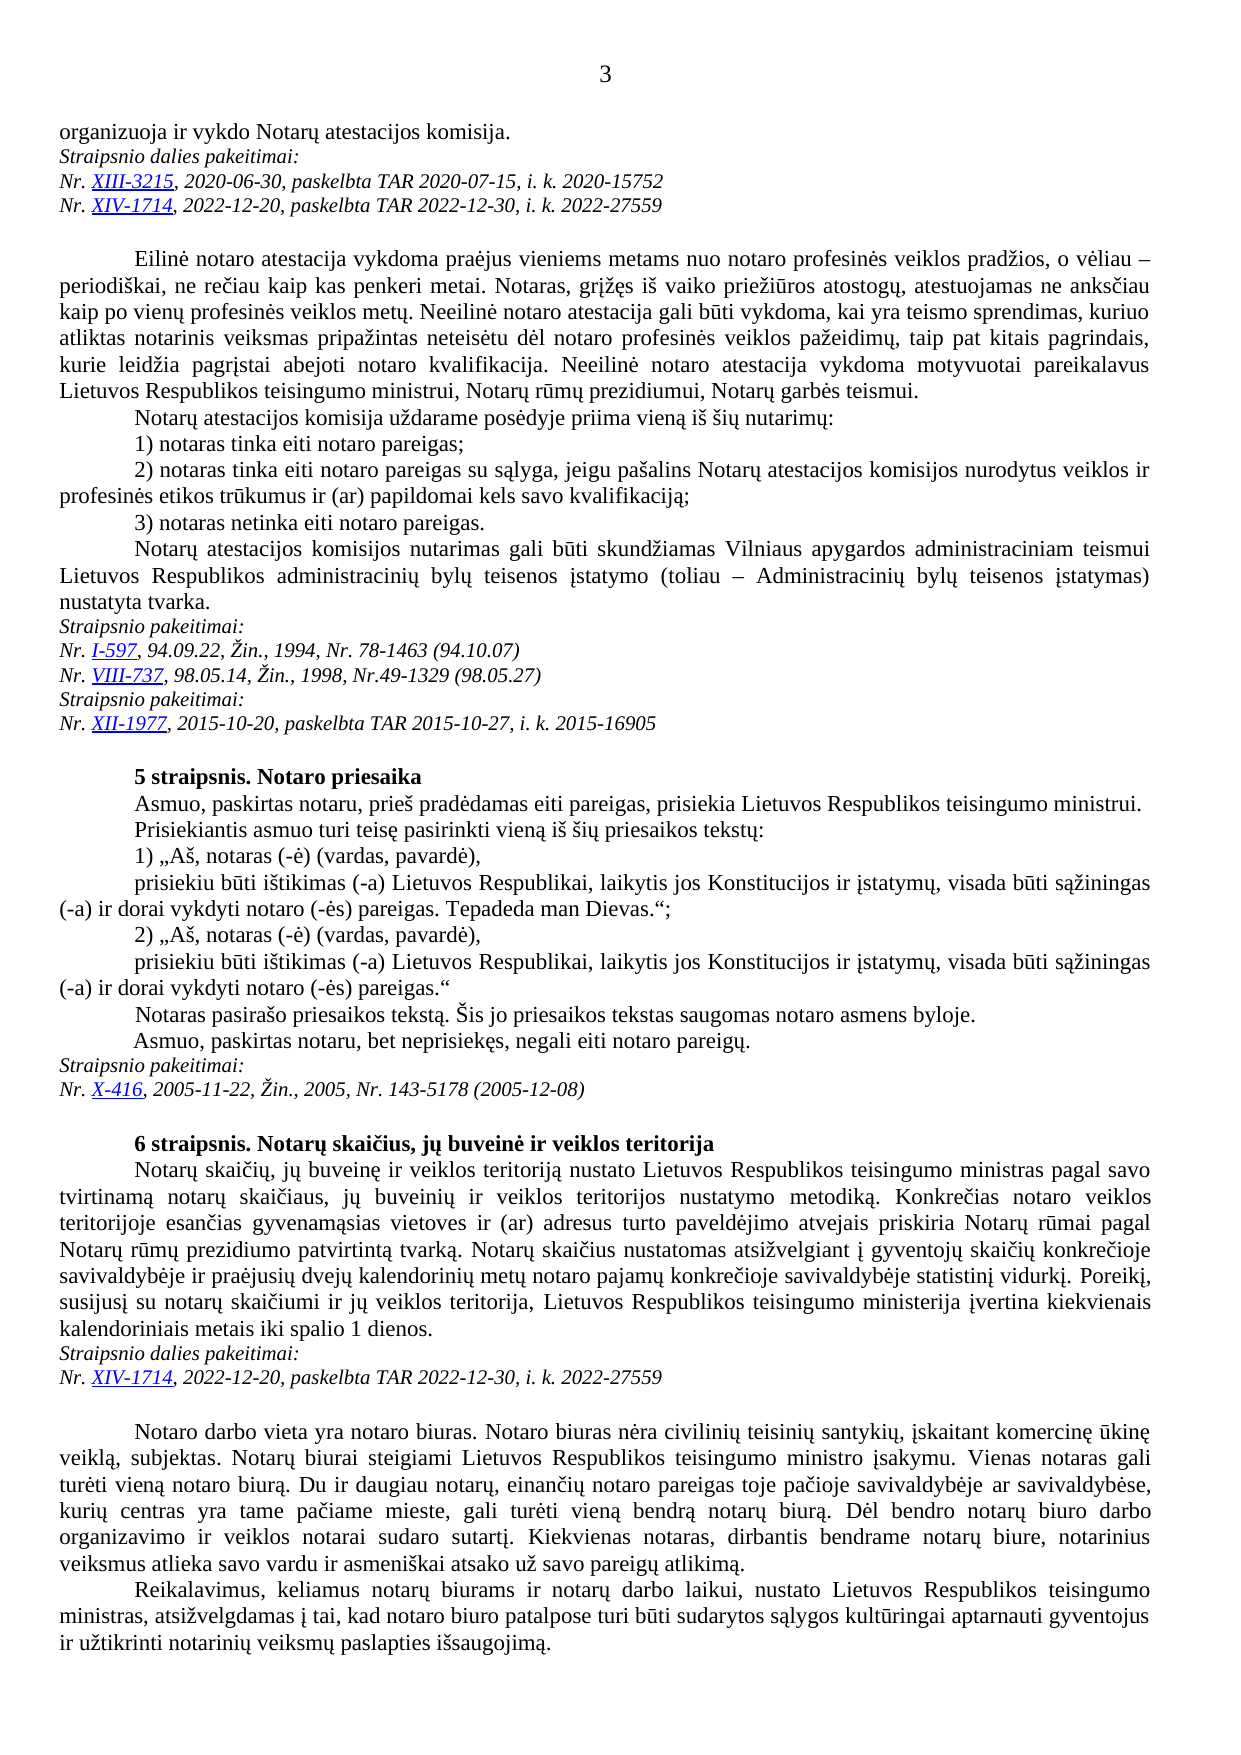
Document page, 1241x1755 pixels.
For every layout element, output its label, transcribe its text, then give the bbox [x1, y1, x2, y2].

text Asmuo, paskirtas notaru, prieš pradėdamas eiti pareigas, prisiekia Lietuvos Respublikos teisingumo ministrui. [59, 790, 1151, 816]
text Nr. XIII-3215, 2020-06-30, paskelbta TAR 2020-07-15, i. k. 2020-15752 [59, 168, 1152, 193]
text Notarų atestacijos komisija uždarame posėdyje priima vieną iš šių nutarimų: [59, 403, 1152, 430]
text prisiekiu būti ištikimas (-a) Lietuvos Respublikai, laikytis jos Konstitucijos ir įstatymų, visada būti sąžiningas (-a) ir dorai vykdyti notaro (-ės) pareigas.“ [59, 948, 1152, 1001]
text 1) notaras tinka eiti notaro pareigas; [59, 430, 1152, 456]
text Prisiekiantis asmuo turi teisę pasirinkti vieną iš šių priesaikos tekstų: [59, 816, 1151, 842]
text Straipsnio pakeitimai: [59, 1053, 1152, 1077]
text Notarų atestacijos komisijos nutarimas gali būti skundžiamas Vilniaus apygardos administraciniam teismui Lietuvos Respublikos administracinių bylų teisenos įstatymo (toliau – Administracinių bylų teisenos įstatymas) nustatyta tvarka. [59, 535, 1152, 614]
text 2) notaras tinka eiti notaro pareigas su sąlyga, jeigu pašalins Notarų atestacijos komisijos nurodytus veiklos ir profesinės etikos trūkumus ir (ar) papildomai kels savo kvalifikaciją; [59, 456, 1152, 509]
text Notarų skaičių, jų buveinę ir veiklos teritoriją nustato Lietuvos Respublikos teisingumo ministras pagal savo tvirtinamą notarų skaičiaus, jų buveinių ir veiklos teritorijos nustatymo metodiką. Konkrečias notaro veiklos teritorijoje esančias gyvenamąsias vietoves ir (ar) adresus turto paveldėjimo atvejais priskiria Notarų rūmai pagal Notarų rūmų prezidiumo patvirtintą tvarką. Notarų skaičius nustatomas atsižvelgiant į gyventojų skaičių konkrečioje savivaldybėje ir praėjusių dvejų kalendorinių metų notaro pajamų konkrečioje savivaldybėje statistinį vidurkį. Poreikį, susijusį su notarų skaičiumi ir jų veiklos teritorija, Lietuvos Respublikos teisingumo ministerija įvertina kiekvienais kalendoriniais metais iki spalio 1 dienos. [59, 1157, 1152, 1341]
text Nr. VIII-737, 98.05.14, Žin., 1998, Nr.49-1329 (98.05.27) [59, 662, 1152, 687]
text Straipsnio dalies pakeitimai: [59, 144, 1152, 168]
text Nr. XIV-1714, 2022-12-20, paskelbta TAR 2022-12-30, i. k. 2022-27559 [59, 193, 1152, 217]
text 1) „Aš, notaras (-ė) (vardas, pavardė), [59, 842, 1152, 869]
text Straipsnio pakeitimai: [59, 687, 1152, 711]
text Straipsnio pakeitimai: [59, 614, 1152, 638]
text Straipsnio dalies pakeitimai: [59, 1341, 1152, 1365]
text 3) notaras netinka eiti notaro pareigas. [59, 509, 1152, 535]
text Nr. XIV-1714, 2022-12-20, paskelbta TAR 2022-12-30, i. k. 2022-27559 [59, 1365, 1152, 1389]
text Nr. XII-1977, 2015-10-20, paskelbta TAR 2015-10-27, i. k. 2015-16905 [59, 711, 1152, 735]
text Nr. X-416, 2005-11-22, Žin., 2005, Nr. 143-5178 (2005-12-08) [59, 1077, 1152, 1101]
text organizuoja ir vykdo Notarų atestacijos komisija. [59, 118, 1152, 144]
text Asmuo, paskirtas notaru, bet neprisiekęs, negali eiti notaro pareigų. [59, 1027, 1152, 1053]
text Notaras pasirašo priesaikos tekstą. Šis jo priesaikos tekstas saugomas notaro asmens byloje. [60, 1001, 1152, 1027]
text 5 straipsnis. Notaro priesaika [59, 763, 768, 790]
text 2) „Aš, notaras (-ė) (vardas, pavardė), [59, 922, 1152, 948]
text prisiekiu būti ištikimas (-a) Lietuvos Respublikai, laikytis jos Konstitucijos ir įstatymų, visada būti sąžiningas (-a) ir dorai vykdyti notaro (-ės) pareigas. Tepadeda man Dievas.“; [59, 869, 1152, 922]
text Nr. I-597, 94.09.22, Žin., 1994, Nr. 78-1463 (94.10.07) [59, 638, 1152, 662]
text Eilinė notaro atestacija vykdoma praėjus vieniems metams nuo notaro profesinės veiklos pradžios, o vėliau – periodiškai, ne rečiau kaip kas penkeri metai. Notaras, grįžęs iš vaiko priežiūros atostogų, atestuojamas ne anksčiau kaip po vienų profesinės veiklos metų. Neeilinė notaro atestacija gali būti vykdoma, kai yra teismo sprendimas, kuriuo atliktas notarinis veiksmas pripažintas neteisėtu dėl notaro profesinės veiklos pažeidimų, taip pat kitais pagrindais, kurie leidžia pagrįstai abejoti notaro kvalifikacija. Neeilinė notaro atestacija vykdoma motyvuotai pareikalavus Lietuvos Respublikos teisingumo ministrui, Notarų rūmų prezidiumui, Notarų garbės teismui. [59, 245, 1152, 403]
text Reikalavimus, keliamus notarų biurams ir notarų darbo laikui, nustato Lietuvos Respublikos teisingumo ministras, atsižvelgdamas į tai, kad notaro biuro patalpose turi būti sudarytos sąlygos kultūringai aptarnauti gyventojus ir užtikrinti notarinių veiksmų paslapties išsaugojimą. [59, 1576, 1152, 1655]
text 6 straipsnis. Notarų skaičius, jų buveinė ir veiklos teritorija [59, 1130, 1152, 1157]
text Notaro darbo vieta yra notaro biuras. Notaro biuras nėra civilinių teisinių santykių, įskaitant komercinę ūkinę veiklą, subjektas. Notarų biurai steigiami Lietuvos Respublikos teisingumo ministro įsakymu. Vienas notaras gali turėti vieną notaro biurą. Du ir daugiau notarų, einančių notaro pareigas toje pačioje savivaldybėje ar savivaldybėse, kurių centras yra tame pačiame mieste, gali turėti vieną bendrą notarų biurą. Dėl bendro notarų biuro darbo organizavimo ir veiklos notarai sudaro sutartį. Kiekvienas notaras, dirbantis bendrame notarų biure, notarinius veiksmus atlieka savo vardu ir asmeniškai atsako už savo pareigų atlikimą. [59, 1418, 1152, 1576]
